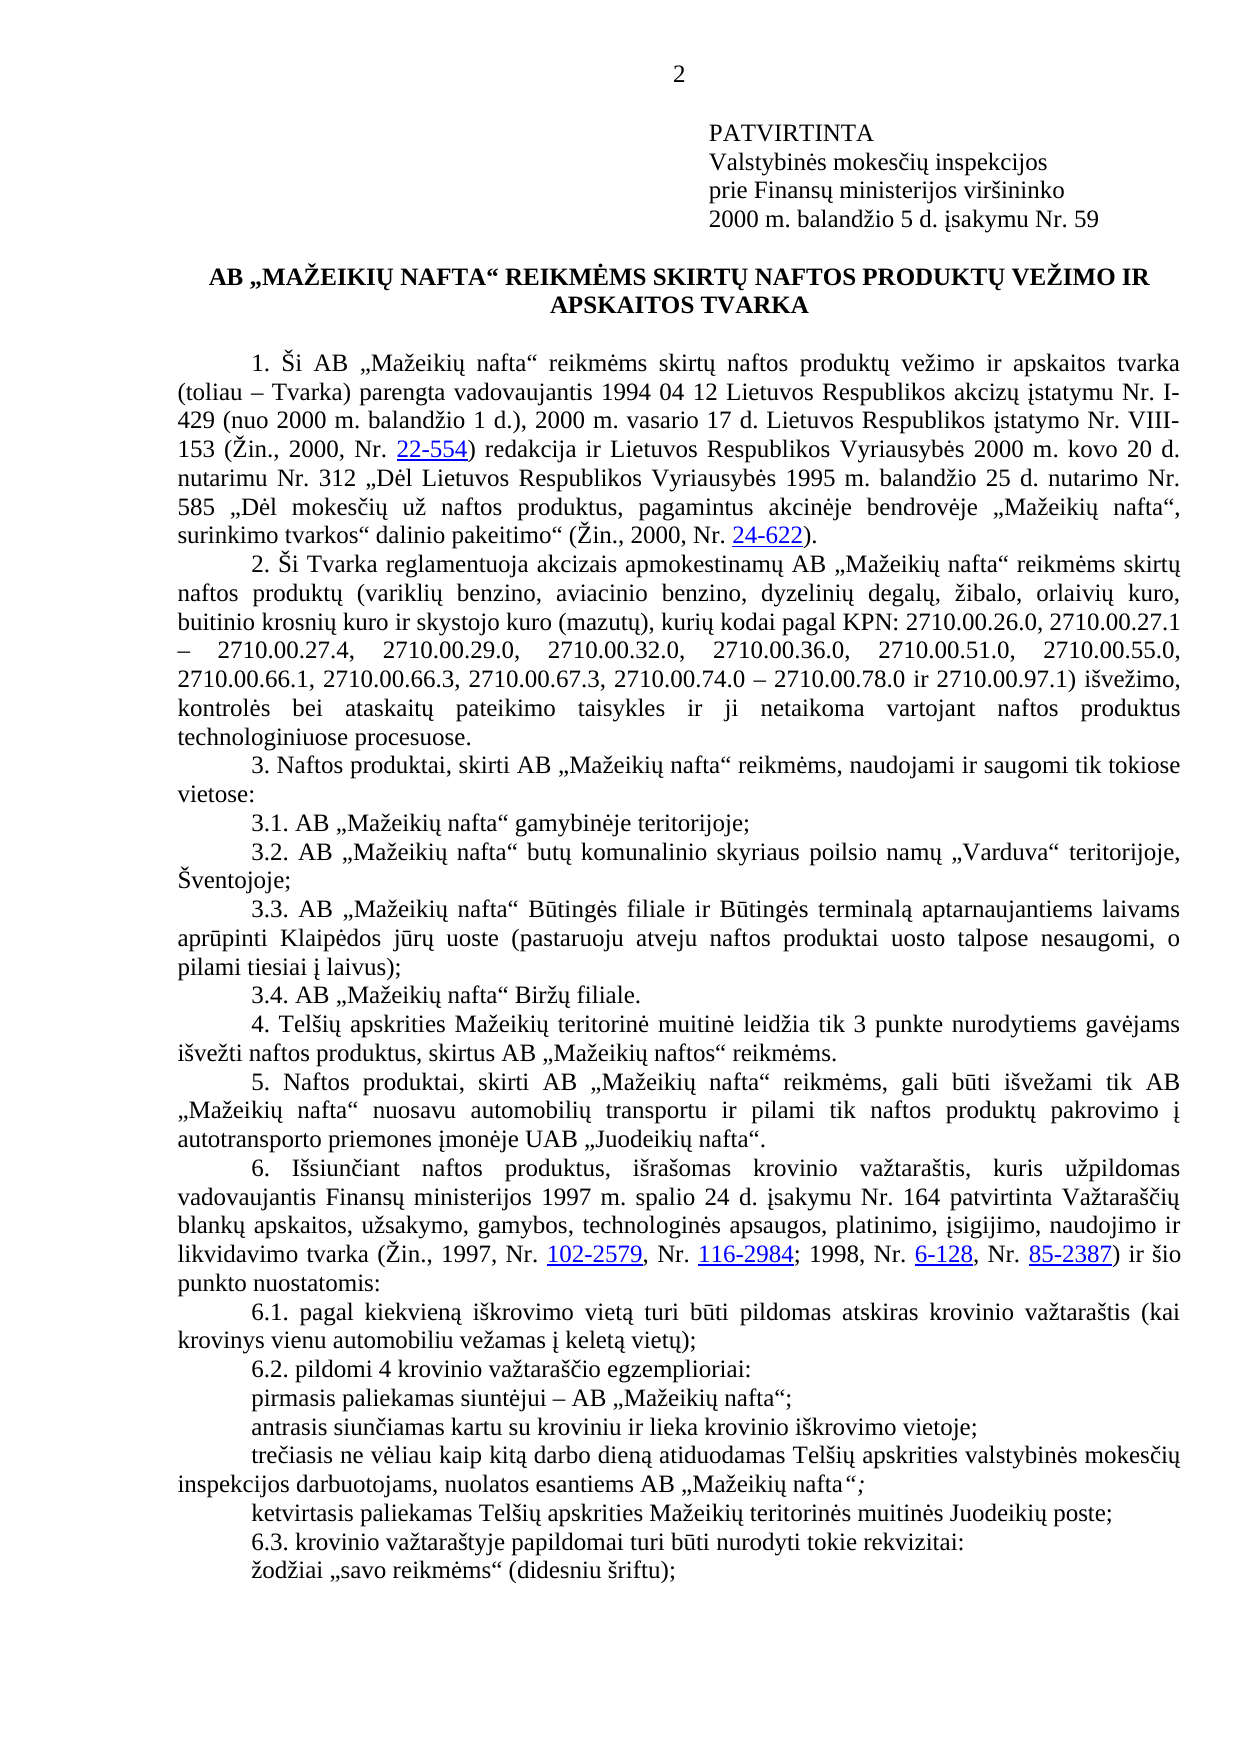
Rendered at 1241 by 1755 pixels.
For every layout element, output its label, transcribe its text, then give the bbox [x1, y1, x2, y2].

text 1. Ši AB „Mažeikių nafta“ reikmėms skirtų naftos produktų vežimo ir apskaitos tvarka (toliau – Tvarka) parengta vadovaujantis 1994 04 12 Lietuvos Respublikos akcizų įstatymu Nr. I-429 (nuo 2000 m. balandžio 1 d.), 2000 m. vasario 17 d. Lietuvos Respublikos įstatymo Nr. VIII-153 (Žin., 2000, Nr. 22-554) redakcija ir Lietuvos Respublikos Vyriausybės 2000 m. kovo 20 d. nutarimu Nr. 312 „Dėl Lietuvos Respublikos Vyriausybės 1995 m. balandžio 25 d. nutarimo Nr. 585 „Dėl mokesčių už naftos produktus, pagamintus akcinėje bendrovėje „Mažeikių nafta“, surinkimo tvarkos“ dalinio pakeitimo“ (Žin., 2000, Nr. 24-622). [177, 348, 1181, 549]
text 5. Naftos produktai, skirti AB „Mažeikių nafta“ reikmėms, gali būti išvežami tik AB „Mažeikių nafta“ nuosavu automobilių transportu ir pilami tik naftos produktų pakrovimo į autotransporto priemones įmonėje UAB „Juodeikių nafta“. [177, 1067, 1181, 1153]
text 3. Naftos produktai, skirti AB „Mažeikių nafta“ reikmėms, naudojami ir saugomi tik tokiose vietose: [177, 751, 1181, 808]
text Valstybinės mokesčių inspekcijos [177, 147, 1181, 176]
text 4. Telšių apskrities Mažeikių teritorinė muitinė leidžia tik 3 punkte nurodytiems gavėjams išvežti naftos produktus, skirtus AB „Mažeikių naftos“ reikmėms. [177, 1009, 1181, 1067]
text AB „MAŽEIKIŲ NAFTa“ REIKMĖMS SKIRTŲ NAFTOS PRODUKTŲ VEŽIMO IR APSKAITOS TVARKA [177, 262, 1181, 319]
text žodžiai „savo reikmėms“ (didesniu šriftu); [177, 1556, 1181, 1584]
text 3.3. AB „Mažeikių nafta“ Būtingės filiale ir Būtingės terminalą aptarnaujantiems laivams aprūpinti Klaipėdos jūrų uoste (pastaruoju atveju naftos produktai uosto talpose nesaugomi, o pilami tiesiai į laivus); [177, 894, 1181, 981]
text 2000 m. balandžio 5 d. įsakymu Nr. 59 [177, 204, 1181, 233]
text pirmasis paliekamas siuntėjui – AB „Mažeikių nafta“; [177, 1383, 1181, 1412]
text 6.1. pagal kiekvieną iškrovimo vietą turi būti pildomas atskiras krovinio važtaraštis (kai krovinys vienu automobiliu vežamas į keletą vietų); [177, 1297, 1181, 1354]
text PATVIRTINTA [177, 118, 1181, 147]
text antrasis siunčiamas kartu su kroviniu ir lieka krovinio iškrovimo vietoje; [177, 1412, 1181, 1441]
text 3.4. AB „Mažeikių nafta“ Biržų filiale. [177, 981, 1181, 1009]
text trečiasis ne vėliau kaip kitą darbo dieną atiduodamas Telšių apskrities valstybinės mokesčių inspekcijos darbuotojams, nuolatos esantiems AB „Mažeikių nafta“; [177, 1441, 1181, 1498]
text 2. Ši Tvarka reglamentuoja akcizais apmokestinamų AB „Mažeikių nafta“ reikmėms skirtų naftos produktų (variklių benzino, aviacinio benzino, dyzelinių degalų, žibalo, orlaivių kuro, buitinio krosnių kuro ir skystojo kuro (mazutų), kurių kodai pagal KPN: 2710.00.26.0, 2710.00.27.1 – 2710.00.27.4, 2710.00.29.0, 2710.00.32.0, 2710.00.36.0, 2710.00.51.0, 2710.00.55.0, 2710.00.66.1, 2710.00.66.3, 2710.00.67.3, 2710.00.74.0 – 2710.00.78.0 ir 2710.00.97.1) išvežimo, kontrolės bei ataskaitų pateikimo taisykles ir ji netaikoma vartojant naftos produktus technologiniuose procesuose. [177, 549, 1181, 751]
text 6. Išsiunčiant naftos produktus, išrašomas krovinio važtaraštis, kuris užpildomas vadovaujantis Finansų ministerijos 1997 m. spalio 24 d. įsakymu Nr. 164 patvirtinta Važtaraščių blankų apskaitos, užsakymo, gamybos, technologinės apsaugos, platinimo, įsigijimo, naudojimo ir likvidavimo tvarka (Žin., 1997, Nr. 102-2579, Nr. 116-2984; 1998, Nr. 6-128, Nr. 85-2387) ir šio punkto nuostatomis: [177, 1153, 1181, 1297]
text 3.2. AB „Mažeikių nafta“ butų komunalinio skyriaus poilsio namų „Varduva“ teritorijoje, Šventojoje; [177, 837, 1181, 894]
text 6.2. pildomi 4 krovinio važtaraščio egzemplioriai: [177, 1354, 1181, 1383]
text ketvirtasis paliekamas Telšių apskrities Mažeikių teritorinės muitinės Juodeikių poste; [177, 1498, 1181, 1527]
text prie Finansų ministerijos viršininko [177, 176, 1181, 204]
text 3.1. AB „Mažeikių nafta“ gamybinėje teritorijoje; [177, 808, 1181, 837]
text 6.3. krovinio važtaraštyje papildomai turi būti nurodyti tokie rekvizitai: [177, 1527, 1181, 1556]
